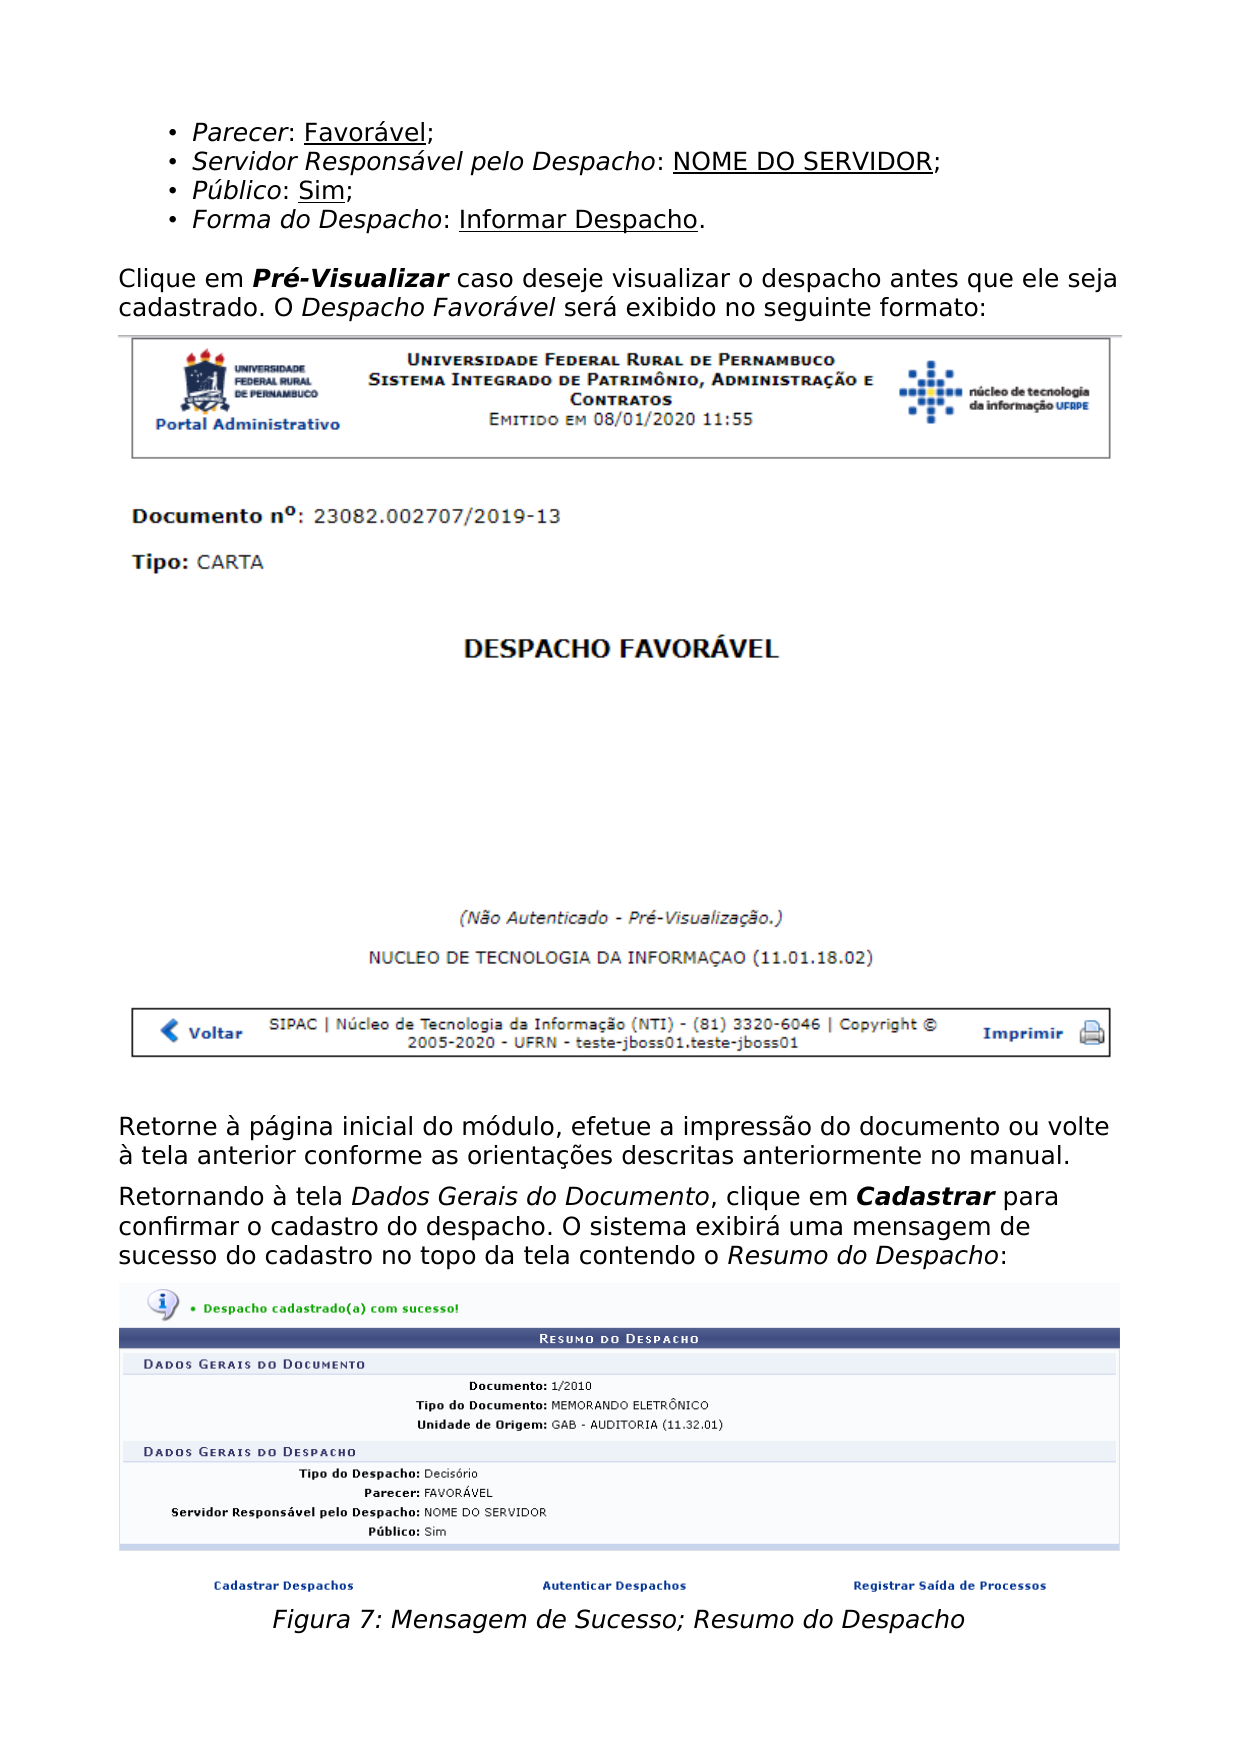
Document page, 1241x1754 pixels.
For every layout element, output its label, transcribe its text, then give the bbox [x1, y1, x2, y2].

text Figura 7: Mensagem de Sucesso; Resumo do Despacho [118, 1606, 1122, 1635]
text Retornando à tela Dados Gerais do Documento, clique em Cadastrar para confirmar o cadastro do despacho. O sistema exibirá uma mensagem de sucesso do cadastro no topo da tela contendo o Resumo do Despacho: [118, 1183, 1122, 1270]
list Parecer: Favorável; [177, 118, 1122, 147]
list Público: Sim; [177, 176, 1122, 206]
text Retorne à página inicial do módulo, efetue a impressão do documento ou volte à tela anterior conforme as orientações descritas anteriormente no manual. [118, 1112, 1122, 1170]
list Forma do Despacho: Informar Despacho. [177, 206, 1122, 235]
picture [118, 335, 1123, 1071]
list Servidor Responsável pelo Despacho: NOME DO SERVIDOR; [177, 147, 1122, 176]
text Clique em Pré-Visualizar caso deseje visualizar o despacho antes que ele seja cadastrado. O Despacho Favorável será exibido no seguinte formato: [118, 264, 1122, 323]
picture [118, 1282, 1123, 1606]
